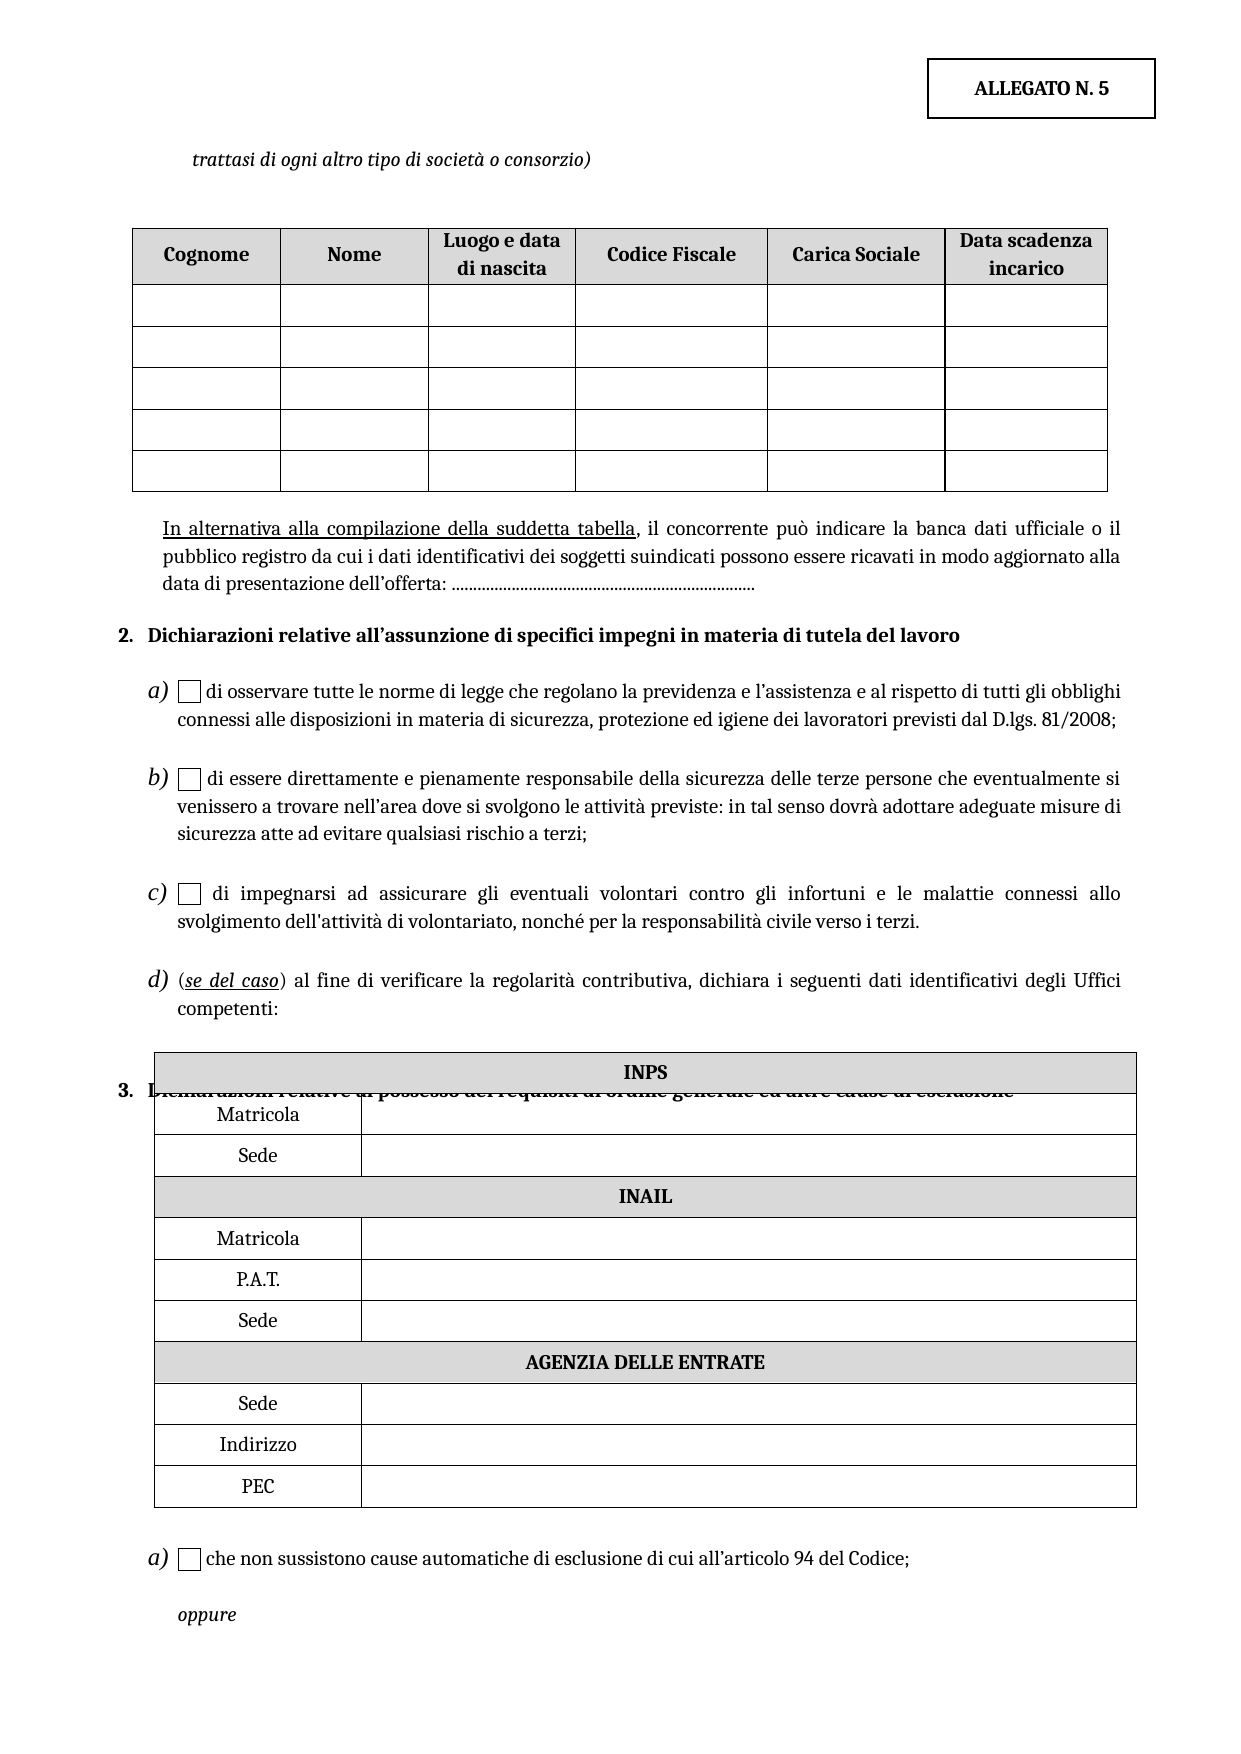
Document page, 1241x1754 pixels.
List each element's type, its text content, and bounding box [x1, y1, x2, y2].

table_cell [133, 285, 280, 326]
table_cell [362, 1135, 1136, 1176]
table_cell [768, 368, 944, 408]
table_cell [768, 410, 944, 450]
table_cell [576, 285, 767, 326]
table_cell [362, 1301, 1136, 1341]
table_cell [362, 1094, 1136, 1134]
table_cell [362, 1425, 1136, 1465]
text oppure [148, 1603, 1122, 1627]
table_cell INAIL [155, 1177, 1136, 1217]
table_cell Matricola [155, 1094, 361, 1134]
table_cell [362, 1260, 1136, 1300]
list Dichiarazioni relative all’assunzione di specifici impegni in materia di tutela del lavoro [118, 623, 1122, 647]
table_cell [768, 285, 944, 326]
table_cell [362, 1466, 1136, 1507]
table_header Codice Fiscale [576, 229, 767, 284]
table_header Carica Sociale [768, 229, 944, 284]
table_cell [429, 410, 575, 450]
table_cell [576, 327, 767, 367]
table_cell PEC [155, 1466, 361, 1507]
table_cell [429, 285, 575, 326]
table_cell AGENZIA DELLE ENTRATE [155, 1342, 1136, 1382]
table_cell Sede [155, 1135, 361, 1176]
table_cell [281, 285, 428, 326]
text In alternativa alla compilazione della suddetta tabella, il concorrente può indicare la banca dati ufficiale o il pubblico registro da cui i dati identificativi dei soggetti suindicati possono essere ricavati in modo aggiornato alla data di presentazione dell’offerta: ....................................................................... [162, 517, 1122, 596]
table_cell [133, 410, 280, 450]
table_cell [946, 451, 1107, 491]
table_cell [133, 368, 280, 408]
text trattasi di ogni altro tipo di società o consorzio) [162, 148, 1122, 172]
table_cell P.A.T. [155, 1260, 361, 1300]
list di impegnarsi ad assicurare gli eventuali volontari contro gli infortuni e le malattie connessi allo svolgimento dell'attività di volontariato, nonché per la responsabilità civile verso i terzi. [148, 877, 1122, 933]
table_cell Sede [155, 1301, 361, 1341]
table_header Nome [281, 229, 428, 284]
table_cell Indirizzo [155, 1425, 361, 1465]
table_header Luogo e data di nascita [429, 229, 575, 284]
table_cell [946, 285, 1107, 326]
table_cell [429, 368, 575, 408]
table_cell [576, 410, 767, 450]
table_cell [768, 451, 944, 491]
table_cell [946, 327, 1107, 367]
table_cell [281, 410, 428, 450]
table_cell [362, 1384, 1136, 1424]
table_header Cognome [133, 229, 280, 284]
table_cell [281, 327, 428, 367]
list (se del caso) al fine di verificare la regolarità contributiva, dichiara i seguenti dati identificativi degli Uffici competenti: [148, 964, 1122, 1021]
table_cell Sede [155, 1384, 361, 1424]
table_cell [281, 451, 428, 491]
list di osservare tutte le norme di legge che regolano la previdenza e l’assistenza e al rispetto di tutti gli obblighi connessi alle disposizioni in materia di sicurezza, protezione ed igiene dei lavoratori previsti dal D.lgs. 81/2008; [148, 675, 1122, 731]
table_cell [133, 327, 280, 367]
table_cell [576, 451, 767, 491]
table_cell [576, 368, 767, 408]
table_header INPS [155, 1053, 1136, 1093]
table_cell [429, 327, 575, 367]
table_cell Matricola [155, 1218, 361, 1258]
table_cell [946, 410, 1107, 450]
table_cell [133, 451, 280, 491]
table_header Data scadenza incarico [946, 229, 1107, 284]
list che non sussistono cause automatiche di esclusione di cui all’articolo 94 del Codice; [148, 1542, 1122, 1571]
table_cell [362, 1218, 1136, 1258]
table_cell [946, 368, 1107, 408]
list di essere direttamente e pienamente responsabile della sicurezza delle terze persone che eventualmente si venissero a trovare nell’area dove si svolgono le attività previste: in tal senso dovrà adottare adeguate misure di sicurezza atte ad evitare qualsiasi rischio a terzi; [148, 762, 1122, 846]
table_cell [281, 368, 428, 408]
table_cell [429, 451, 575, 491]
table_cell [768, 327, 944, 367]
